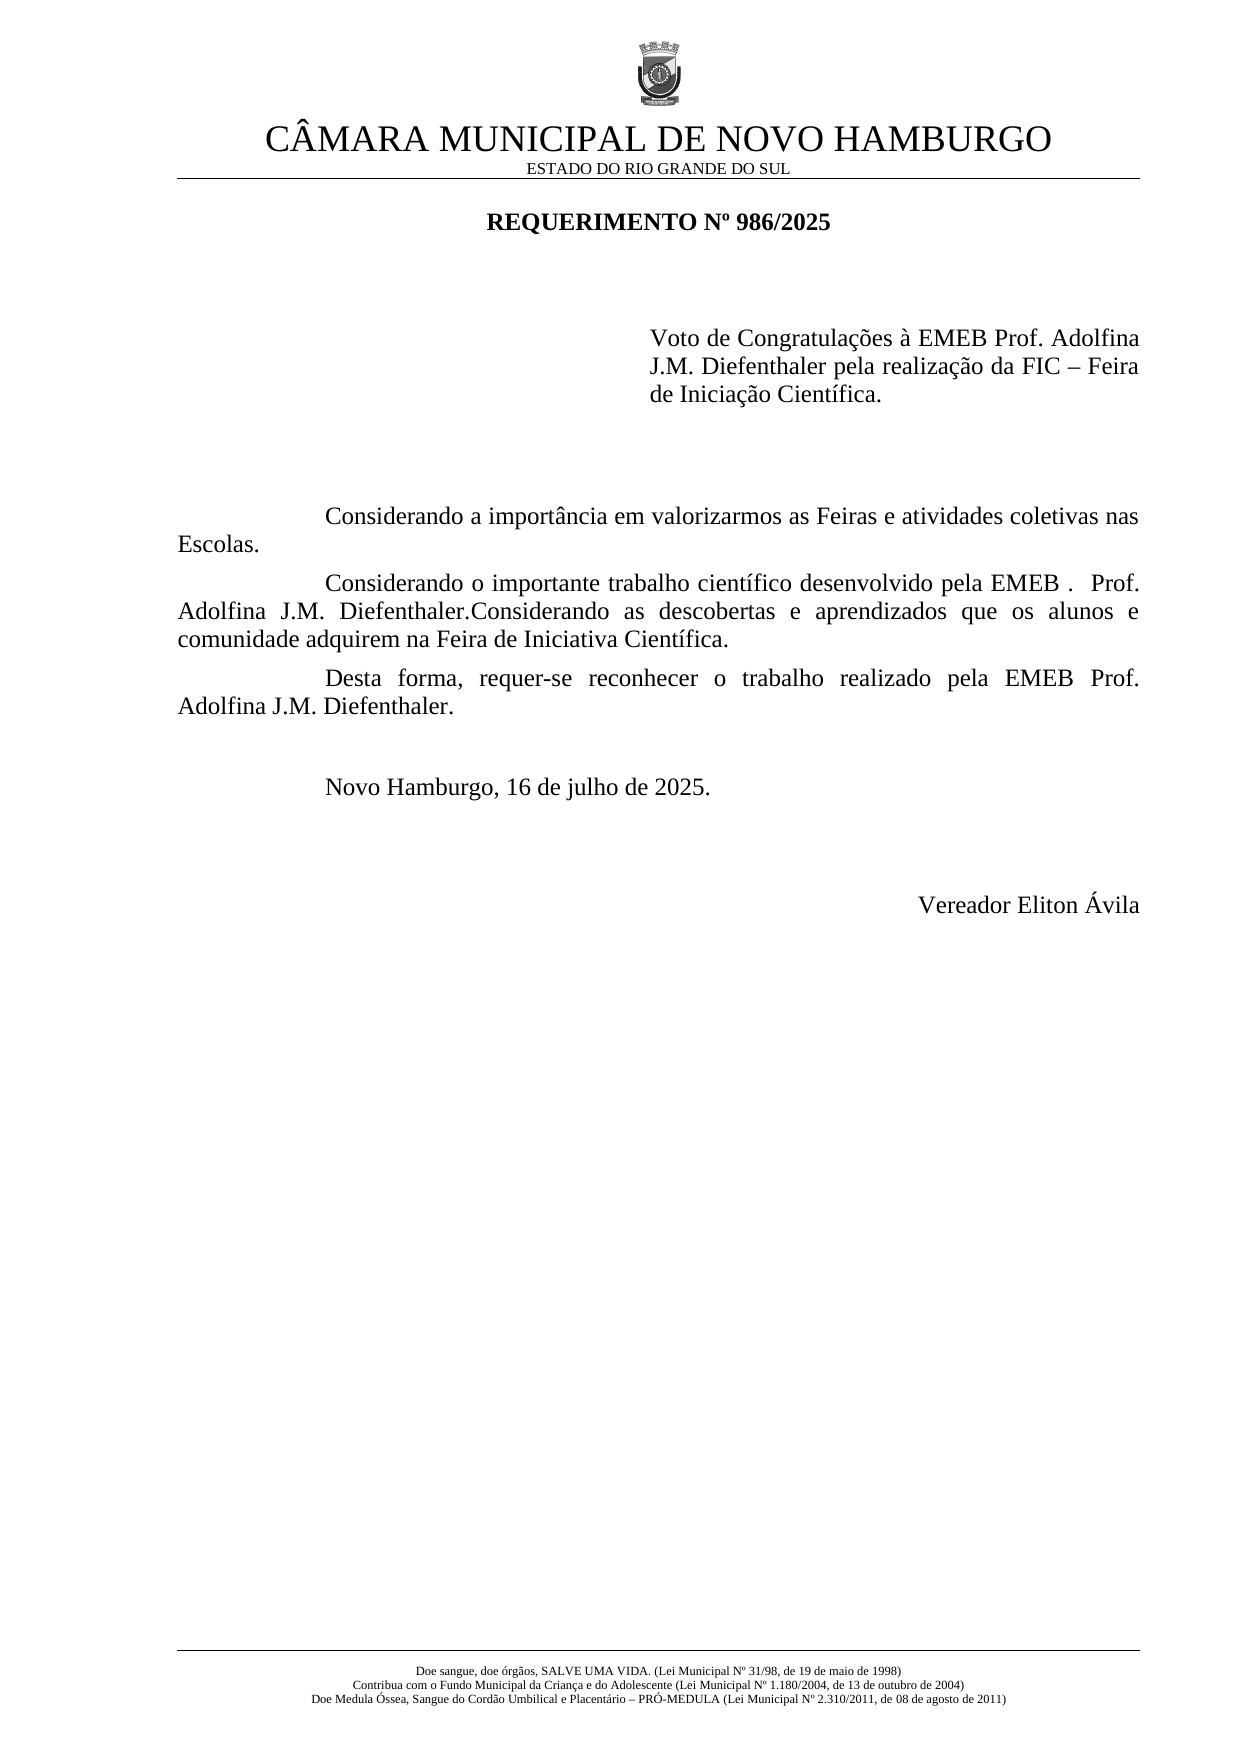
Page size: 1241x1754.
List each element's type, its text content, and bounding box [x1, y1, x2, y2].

title REQUERIMENTO Nº 986/2025 [177, 208, 1140, 236]
text Vereador Eliton Ávila [177, 891, 1140, 919]
text Novo Hamburgo, 16 de julho de 2025. [177, 773, 1140, 800]
text Considerando o importante trabalho científico desenvolvido pela EMEB . Prof. Adolfina J.M. Diefenthaler.Considerando as descobertas e aprendizados que os alunos e comunidade adquirem na Feira de Iniciativa Científica. [177, 569, 1140, 652]
text Voto de Congratulações à EMEB Prof. Adolfina J.M. Diefenthaler pela realização da FIC – Feira de Iniciação Científica. [649, 324, 1140, 407]
text Desta forma, requer-se reconhecer o trabalho realizado pela EMEB Prof. Adolfina J.M. Diefenthaler. [177, 664, 1140, 720]
text Considerando a importância em valorizarmos as Feiras e atividades coletivas nas Escolas. [177, 502, 1140, 557]
